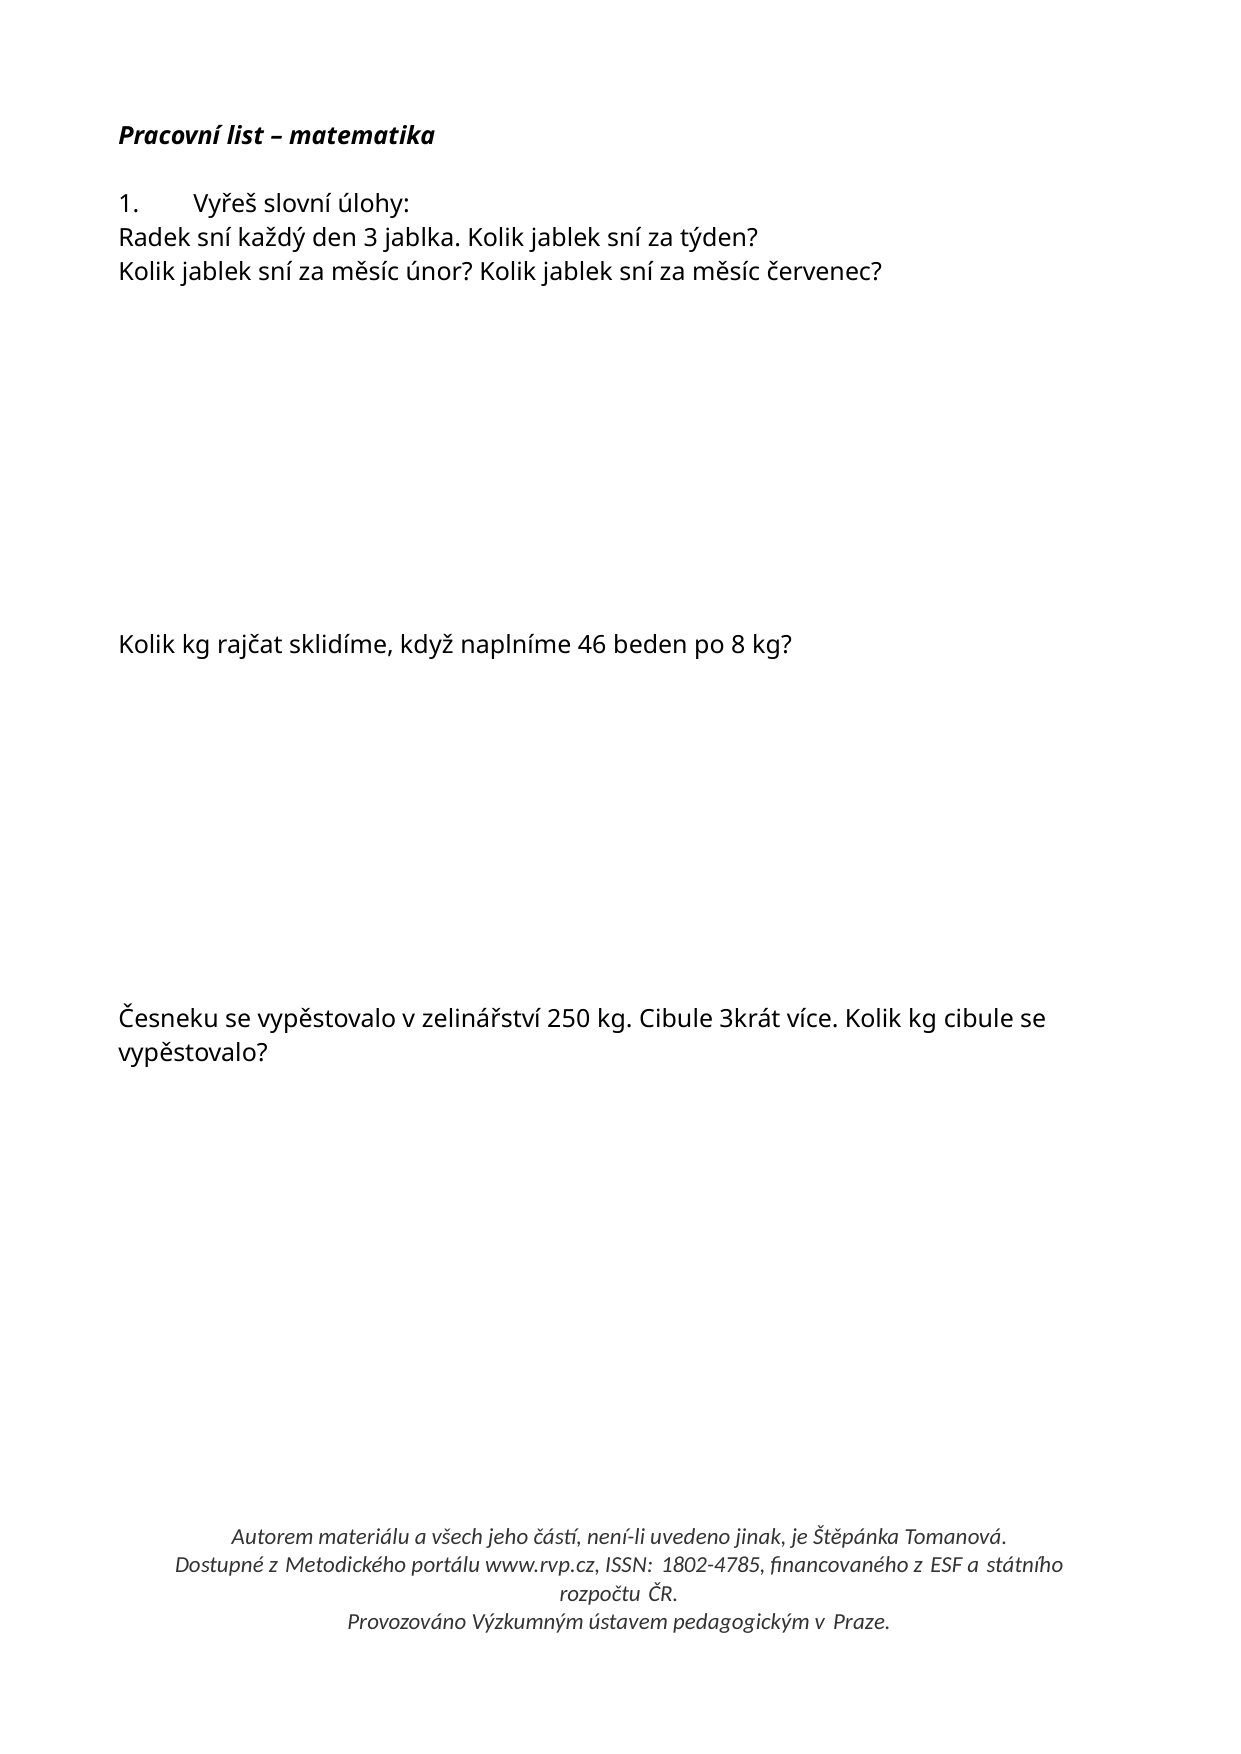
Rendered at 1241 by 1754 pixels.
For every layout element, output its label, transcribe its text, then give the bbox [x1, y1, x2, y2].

text Radek sní každý den 3 jablka. Kolik jablek sní za týden? [118, 220, 1122, 254]
text Pracovní list – matematika [118, 118, 1122, 152]
text Česneku se vypěstovalo v zelinářství 250 kg. Cibule 3krát více. Kolik kg cibule se vypěstovalo? [118, 1001, 1122, 1069]
text Kolik kg rajčat sklidíme, když naplníme 46 beden po 8 kg? [118, 627, 1122, 661]
text Kolik jablek sní za měsíc únor? Kolik jablek sní za měsíc červenec? [118, 254, 1122, 288]
list Vyřeš slovní úlohy: [118, 186, 1122, 220]
